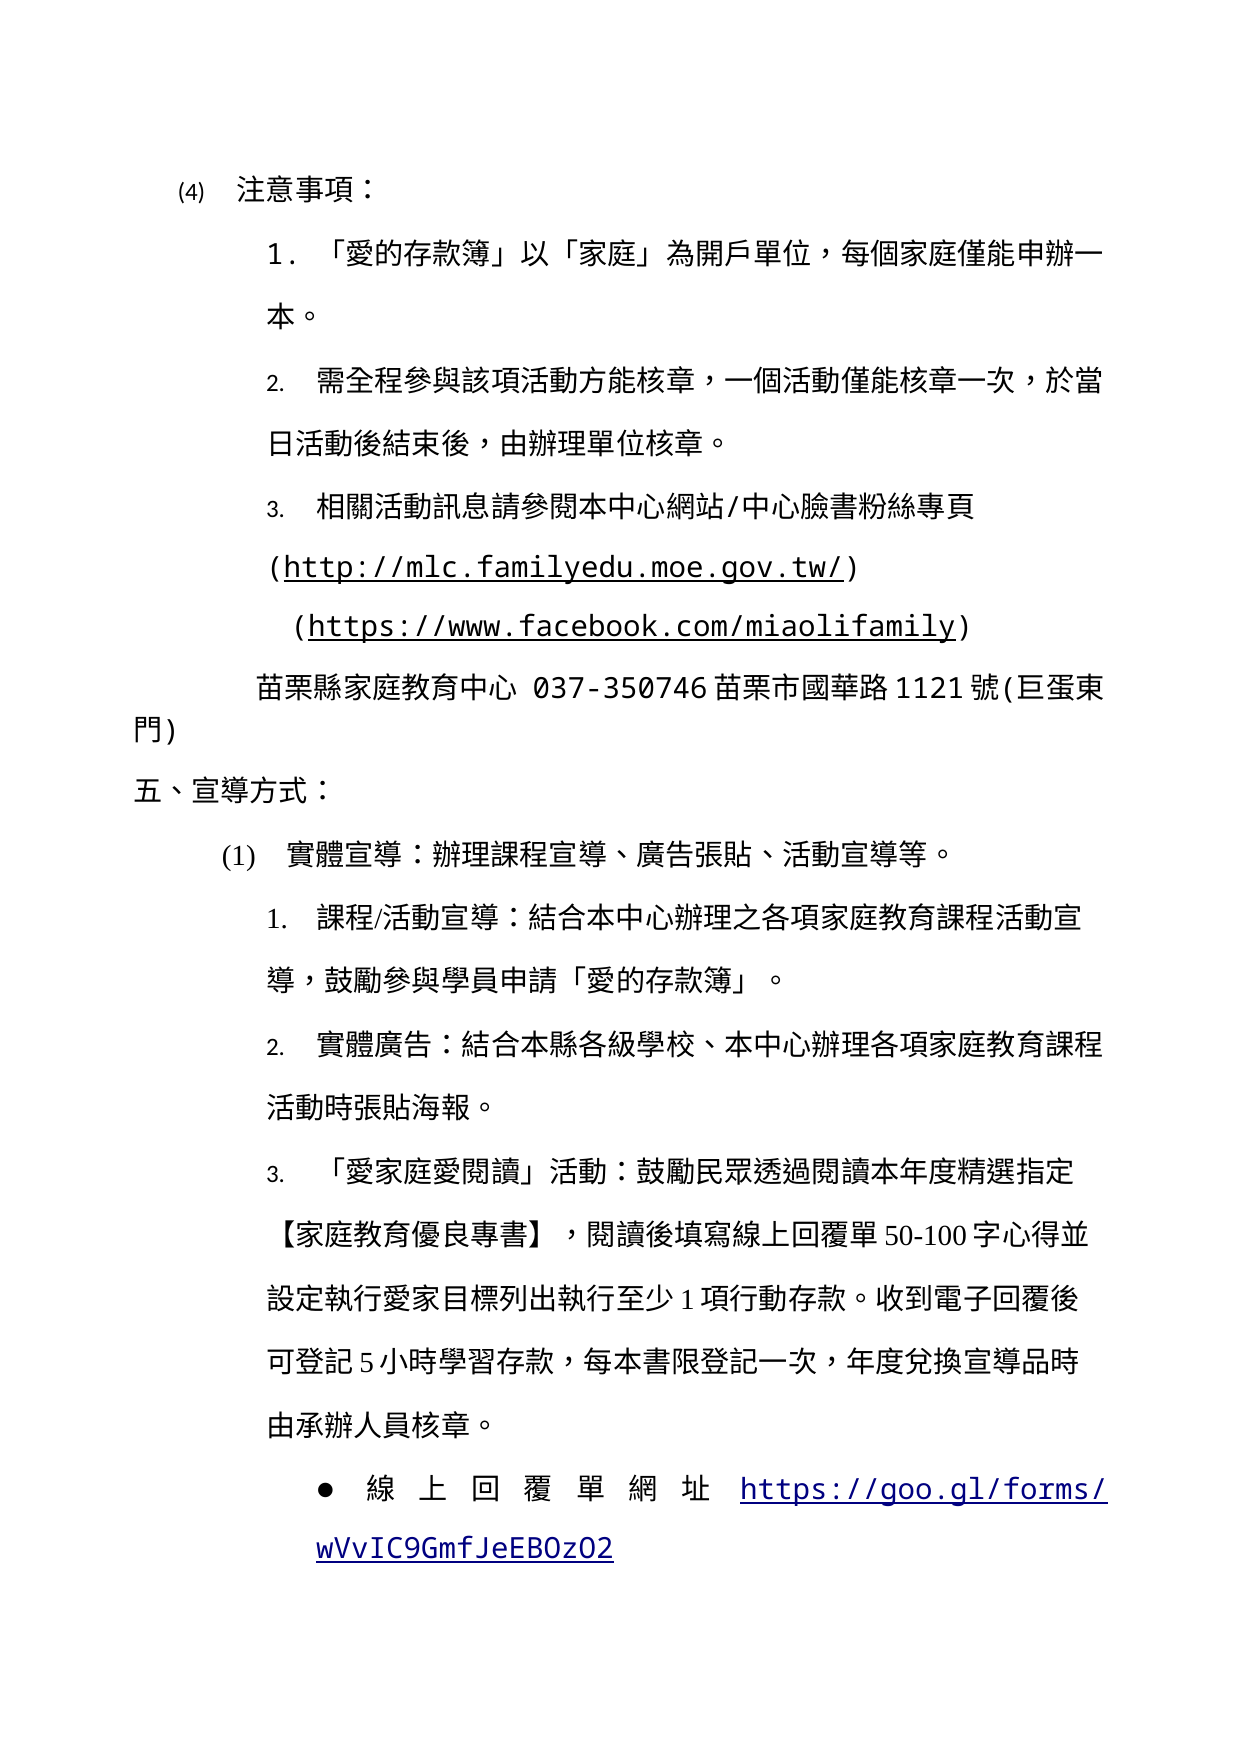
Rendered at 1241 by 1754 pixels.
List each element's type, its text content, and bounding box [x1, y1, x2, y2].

text (https://www.facebook.com/miaolifamily) [133, 606, 1107, 645]
list 實體宣導：辦理課程宣導、廣告張貼、活動宣導等。 [222, 831, 1107, 873]
list 實體廣告：結合本縣各級學校、本中心辦理各項家庭教育課程活動時張貼海報。 [266, 1021, 1107, 1127]
list 注意事項： [177, 167, 1107, 209]
text 五、宣導方式： [133, 768, 1107, 810]
list 線上回覆單網址https://goo.gl/forms/wVvIC9GmfJeEBOzO2 [316, 1466, 1107, 1567]
list 課程/活動宣導：結合本中心辦理之各項家庭教育課程活動宣導，鼓勵參與學員申請「愛的存款簿」。 [266, 894, 1107, 1000]
text 苗栗縣家庭教育中心 037-350746苗栗市國華路1121號(巨蛋東門) [133, 664, 1107, 749]
list 「愛的存款簿」以「家庭」為開戶單位，每個家庭僅能申辦一本。 [266, 230, 1122, 336]
list 相關活動訊息請參閱本中心網站/中心臉書粉絲專頁(http://mlc.familyedu.moe.gov.tw/) [266, 484, 1107, 586]
list 「愛家庭愛閱讀」活動：鼓勵民眾透過閱讀本年度精選指定【家庭教育優良專書】，閱讀後填寫線上回覆單50-100字心得並設定執行愛家目標列出執行至少1項行動存款。收到電子回覆後可登記5小時學習存款，每本書限登記一次，年度兌換宣導品時由承辦人員核章。 [266, 1148, 1107, 1444]
list 需全程參與該項活動方能核章，一個活動僅能核章一次，於當日活動後結束後，由辦理單位核章。 [266, 357, 1107, 463]
